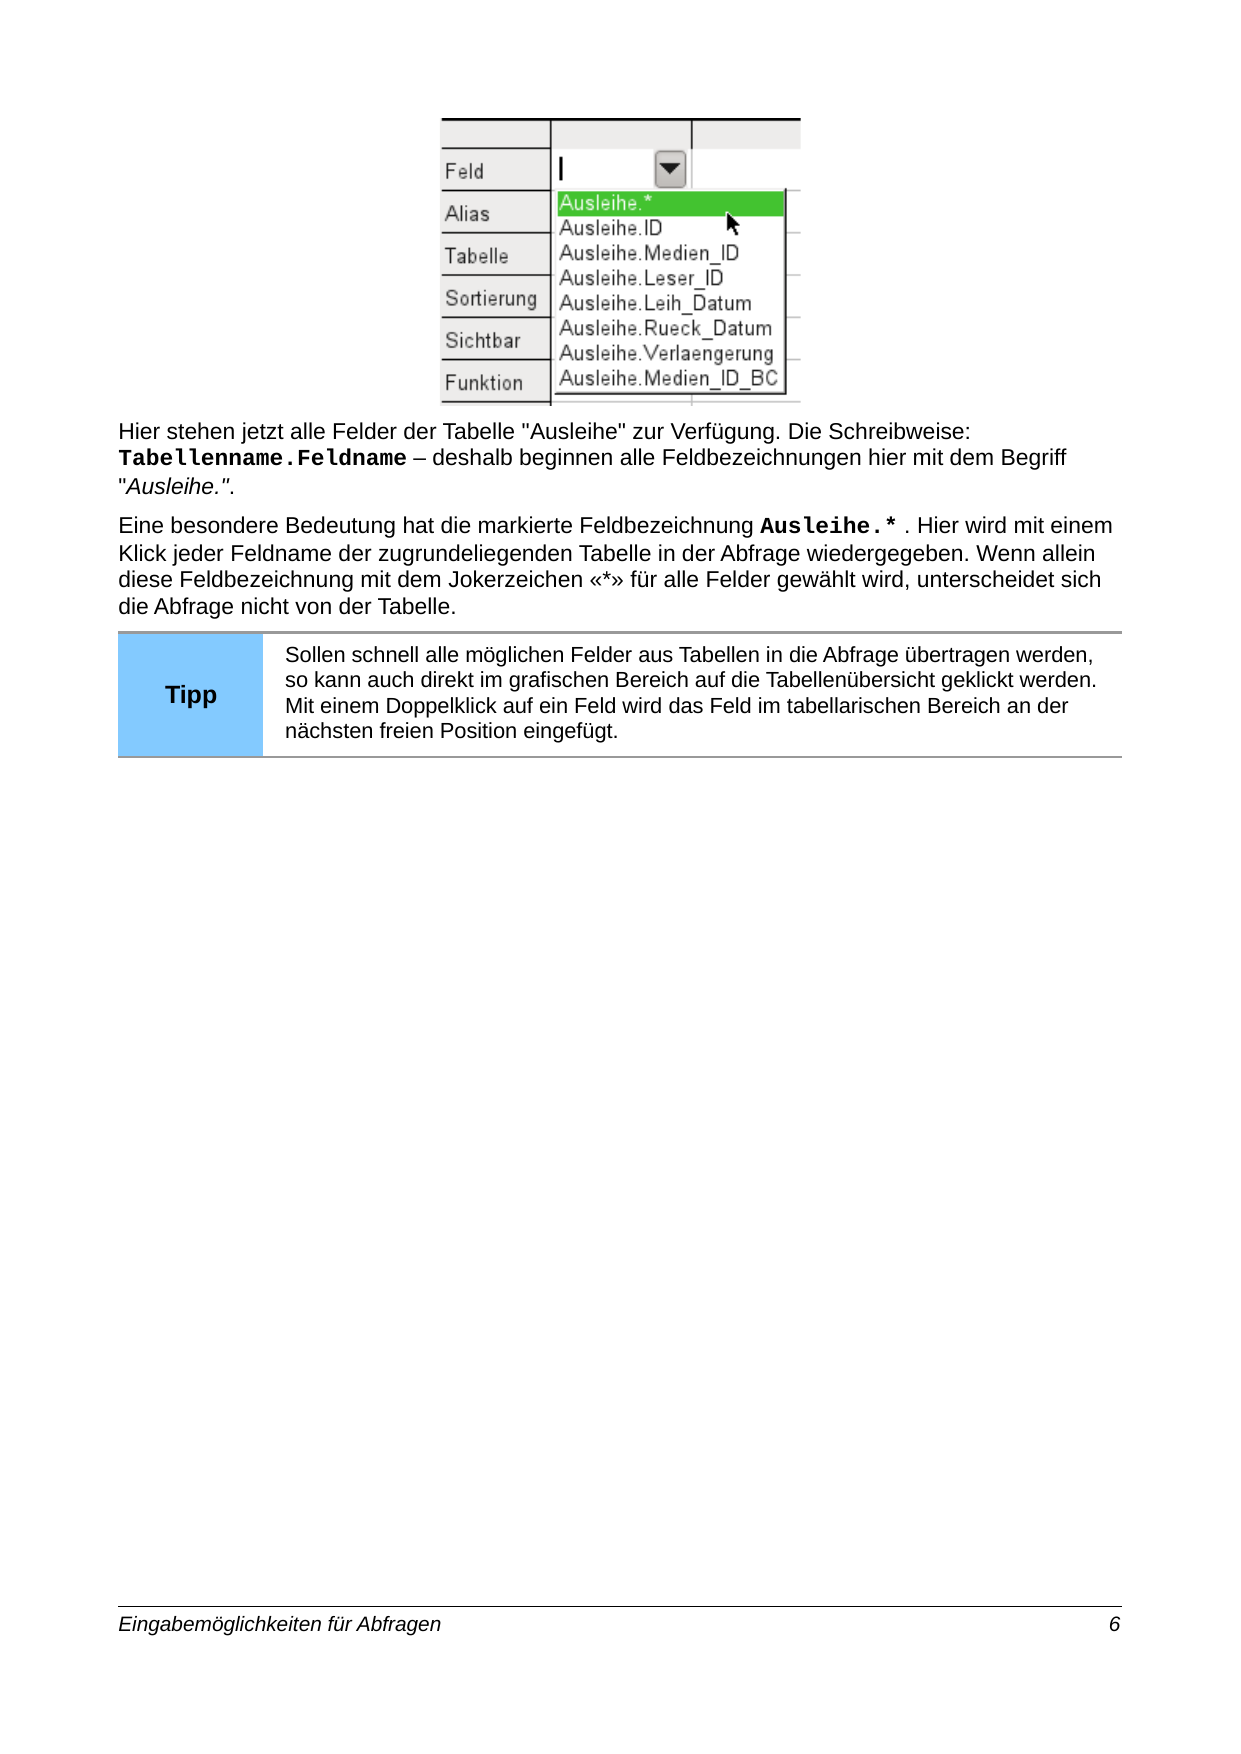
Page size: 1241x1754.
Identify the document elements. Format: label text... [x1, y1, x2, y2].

text Eine besondere Bedeutung hat die markierte Feldbezeichnung Ausleihe.* . Hier wird mit einem Klick jeder Feldname der zugrundeliegenden Tabelle in der Abfrage wiedergegeben. Wenn allein diese Feldbezeichnung mit dem Jokerzeichen «*» für alle Felder gewählt wird, unterscheidet sich die Abfrage nicht von der Tabelle. [118, 512, 1122, 619]
text Hier stehen jetzt alle Felder der Tabelle "Ausleihe" zur Verfügung. Die Schreibweise: Tabellenname.Feldname – deshalb beginnen alle Feldbezeichnungen hier mit dem Begriff "Ausleihe.". [118, 418, 1122, 499]
picture [439, 118, 801, 406]
table_header Tipp [118, 634, 263, 756]
table_header Sollen schnell alle möglichen Felder aus Tabellen in die Abfrage übertragen werden, so kann auch direkt im grafischen Bereich auf die Tabellenübersicht geklickt werden. Mit einem Doppelklick auf ein Feld wird das Feld im tabellarischen Bereich an der nächsten freien Position eingefügt. [264, 634, 1122, 756]
